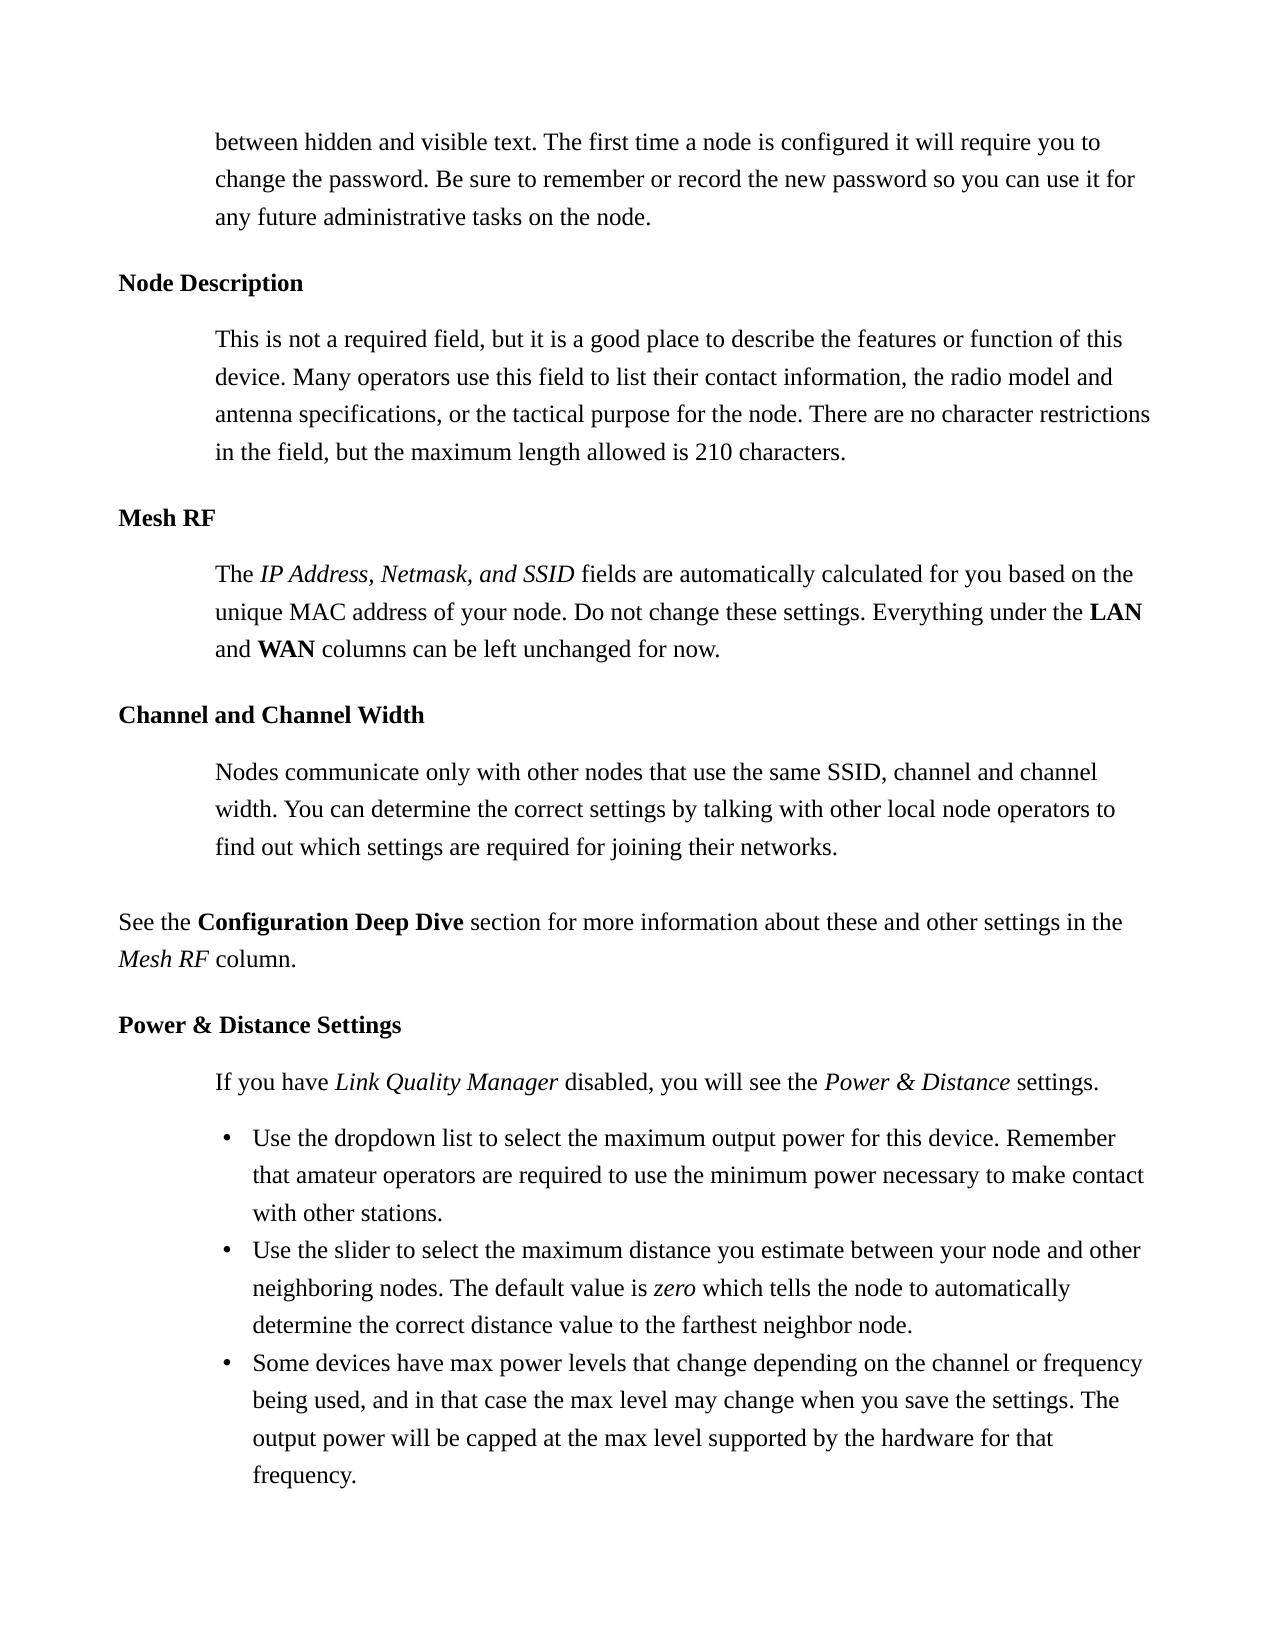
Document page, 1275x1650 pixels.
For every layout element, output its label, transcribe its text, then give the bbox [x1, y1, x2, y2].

list between hidden and visible text. The first time a node is configured it will require you to change the password. Be sure to remember or record the new password so you can use it for any future administrative tasks on the node. [215, 118, 1157, 231]
subtitle Power & Distance Settings [118, 1011, 1157, 1039]
list If you have Link Quality Manager disabled, you will see the Power & Distance settings. [215, 1058, 1157, 1096]
subtitle Node Description [118, 268, 1157, 297]
list Use the slider to select the maximum distance you estimate between your node and other neighboring nodes. The default value is zero which tells the node to automatically determine the correct distance value to the farthest neighbor node. [252, 1227, 1157, 1339]
subtitle Mesh RF [118, 503, 1157, 532]
subtitle Channel and Channel Width [118, 701, 1157, 729]
list Use the dropdown list to select the maximum output power for this device. Remember that amateur operators are required to use the minimum power necessary to make contact with other stations. [252, 1114, 1157, 1227]
list Nodes communicate only with other nodes that use the same SSID, channel and channel width. You can determine the correct settings by talking with other local node operators to find out which settings are required for joining their networks. [215, 748, 1157, 861]
text See the Configuration Deep Dive section for more information about these and other settings in the Mesh RF column. [118, 898, 1157, 973]
list The IP Address, Netmask, and SSID fields are automatically calculated for you based on the unique MAC address of your node. Do not change these settings. Everything under the LAN and WAN columns can be left unchanged for now. [215, 551, 1157, 663]
list Some devices have max power levels that change depending on the channel or frequency being used, and in that case the max level may change when you save the settings. The output power will be capped at the max level supported by the hardware for that frequency. [252, 1339, 1157, 1489]
list This is not a required field, but it is a good place to describe the features or function of this device. Many operators use this field to list their contact information, the radio model and antenna specifications, or the tactical purpose for the node. There are no character restrictions in the field, but the maximum length allowed is 210 characters. [215, 316, 1157, 466]
